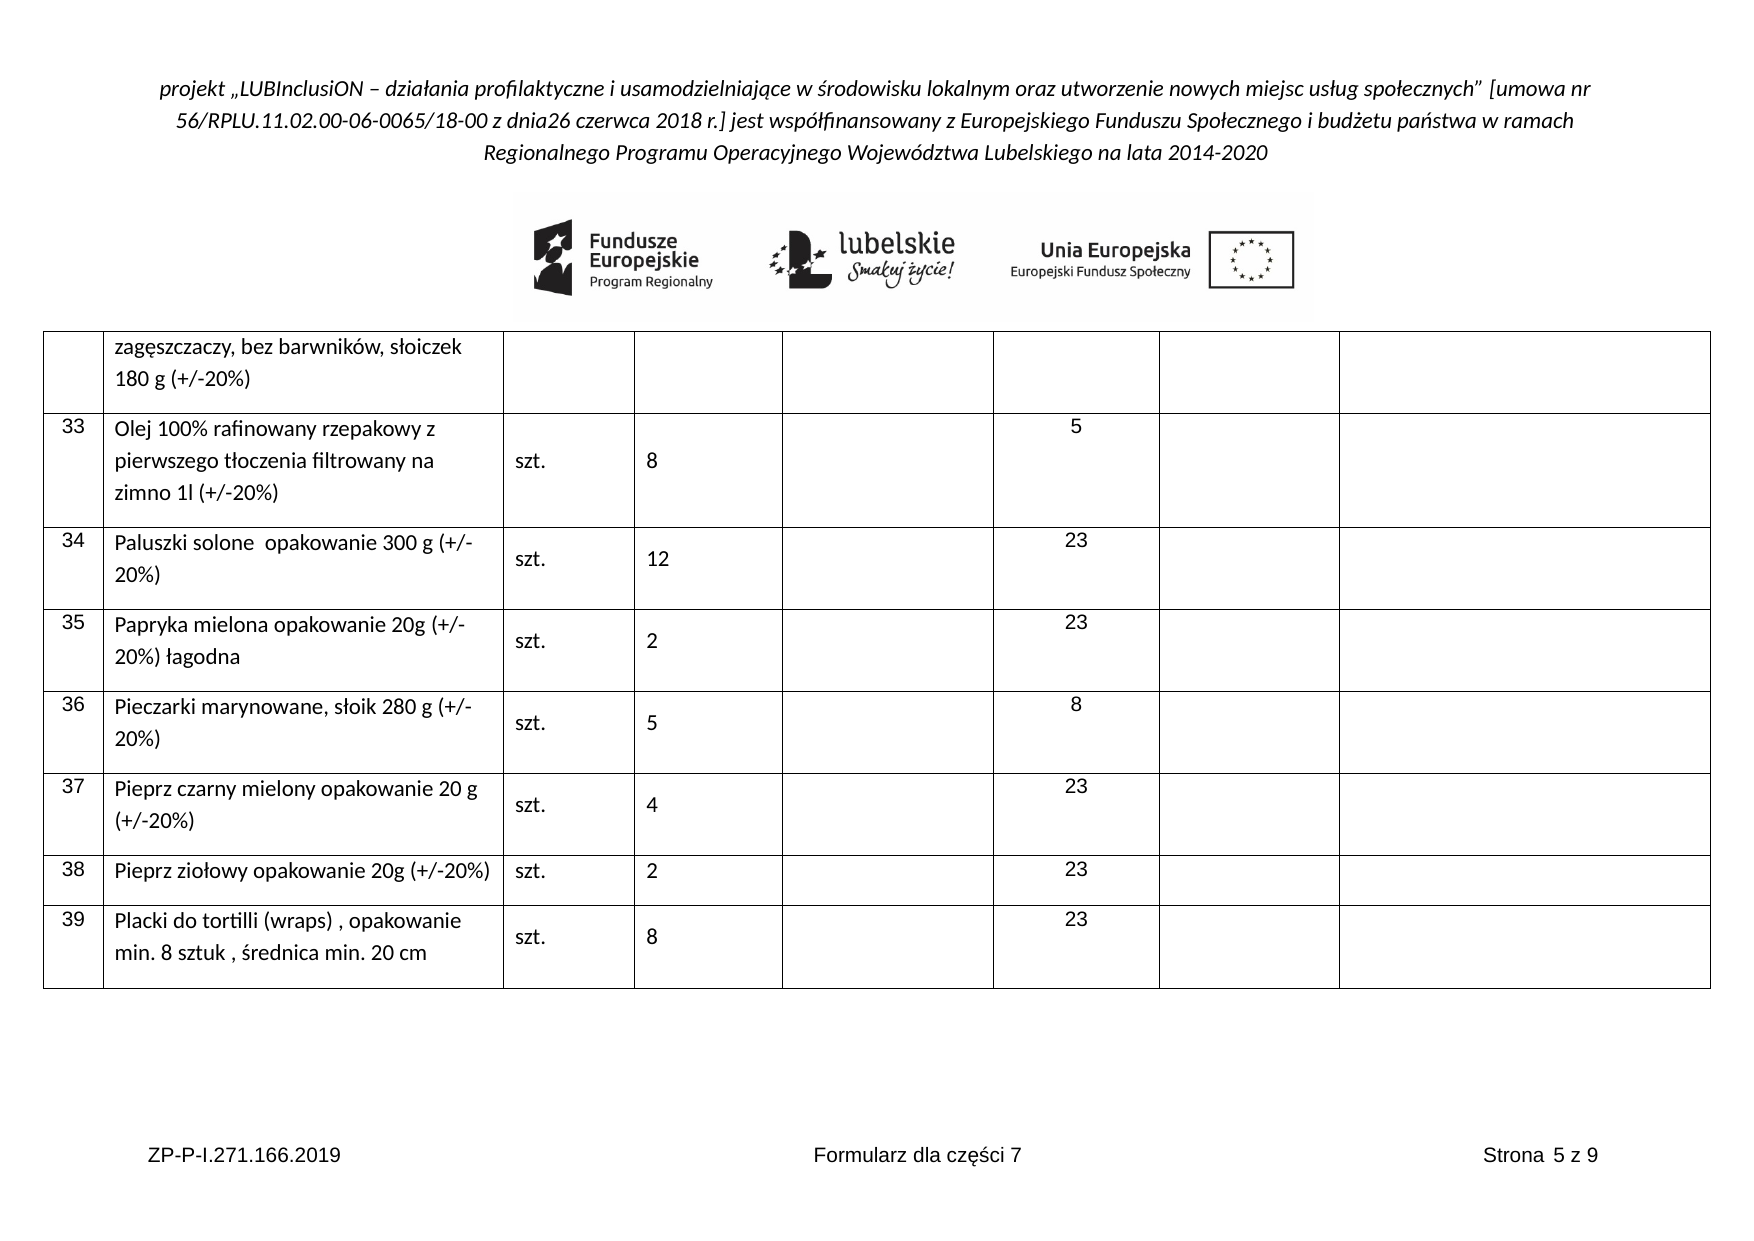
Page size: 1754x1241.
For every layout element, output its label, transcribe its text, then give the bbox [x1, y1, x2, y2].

table_cell Pieprz czarny mielony opakowanie 20 g (+/-20%) [104, 774, 503, 855]
table_cell 38 [44, 856, 103, 905]
table_cell [1340, 856, 1710, 905]
table_cell [504, 332, 634, 413]
table_cell [783, 906, 993, 987]
table_cell [994, 332, 1159, 413]
table_cell szt. [504, 610, 634, 691]
table_cell [1340, 906, 1710, 987]
table_cell zagęszczaczy, bez barwników, słoiczek 180 g (+/-20%) [104, 332, 503, 413]
table_cell szt. [504, 906, 634, 987]
table_cell 8 [635, 414, 782, 527]
table_cell [1160, 414, 1339, 527]
table_cell [1340, 332, 1710, 413]
table_cell Pieczarki marynowane, słoik 280 g (+/-20%) [104, 692, 503, 773]
table_cell 4 [635, 774, 782, 855]
table_cell 2 [635, 856, 782, 905]
table_cell szt. [504, 692, 634, 773]
table_cell 2 [635, 610, 782, 691]
table_cell [783, 610, 993, 691]
table_cell [1340, 414, 1710, 527]
table_cell [783, 414, 993, 527]
table_cell [44, 332, 103, 413]
table_cell 8 [994, 692, 1159, 773]
table_cell [635, 332, 782, 413]
table_cell 23 [994, 906, 1159, 987]
table_cell szt. [504, 414, 634, 527]
table_cell 23 [994, 856, 1159, 905]
table_cell [1340, 528, 1710, 609]
table_cell [1160, 528, 1339, 609]
table_cell [1160, 774, 1339, 855]
table_cell [783, 856, 993, 905]
table_cell 23 [994, 610, 1159, 691]
table_cell 33 [44, 414, 103, 527]
table_cell [1340, 692, 1710, 773]
table_cell 35 [44, 610, 103, 691]
table_cell Paluszki solone opakowanie 300 g (+/-20%) [104, 528, 503, 609]
table_cell 23 [994, 774, 1159, 855]
picture [513, 192, 1314, 322]
table_cell [783, 774, 993, 855]
table_cell Placki do tortilli (wraps) , opakowanie min. 8 sztuk , średnica min. 20 cm [104, 906, 503, 987]
table_cell [783, 332, 993, 413]
table_cell [1160, 856, 1339, 905]
table_cell 34 [44, 528, 103, 609]
table_cell [1340, 610, 1710, 691]
table_cell [783, 692, 993, 773]
table_cell szt. [504, 856, 634, 905]
table_cell 37 [44, 774, 103, 855]
table_cell Pieprz ziołowy opakowanie 20g (+/-20%) [104, 856, 503, 905]
table_cell [1340, 774, 1710, 855]
table_cell 39 [44, 906, 103, 987]
table_cell [1160, 610, 1339, 691]
table_cell Papryka mielona opakowanie 20g (+/-20%) łagodna [104, 610, 503, 691]
table_cell szt. [504, 528, 634, 609]
table_cell szt. [504, 774, 634, 855]
table_cell 23 [994, 528, 1159, 609]
table_cell 8 [635, 906, 782, 987]
table_cell 12 [635, 528, 782, 609]
table_cell 5 [994, 414, 1159, 527]
table_cell [1160, 692, 1339, 773]
table_cell 5 [635, 692, 782, 773]
table_cell [1160, 906, 1339, 987]
table_cell 36 [44, 692, 103, 773]
table_cell [783, 528, 993, 609]
table_cell Olej 100% rafinowany rzepakowy z pierwszego tłoczenia filtrowany na zimno 1l (+/-20%) [104, 414, 503, 527]
table_cell [1160, 332, 1339, 413]
